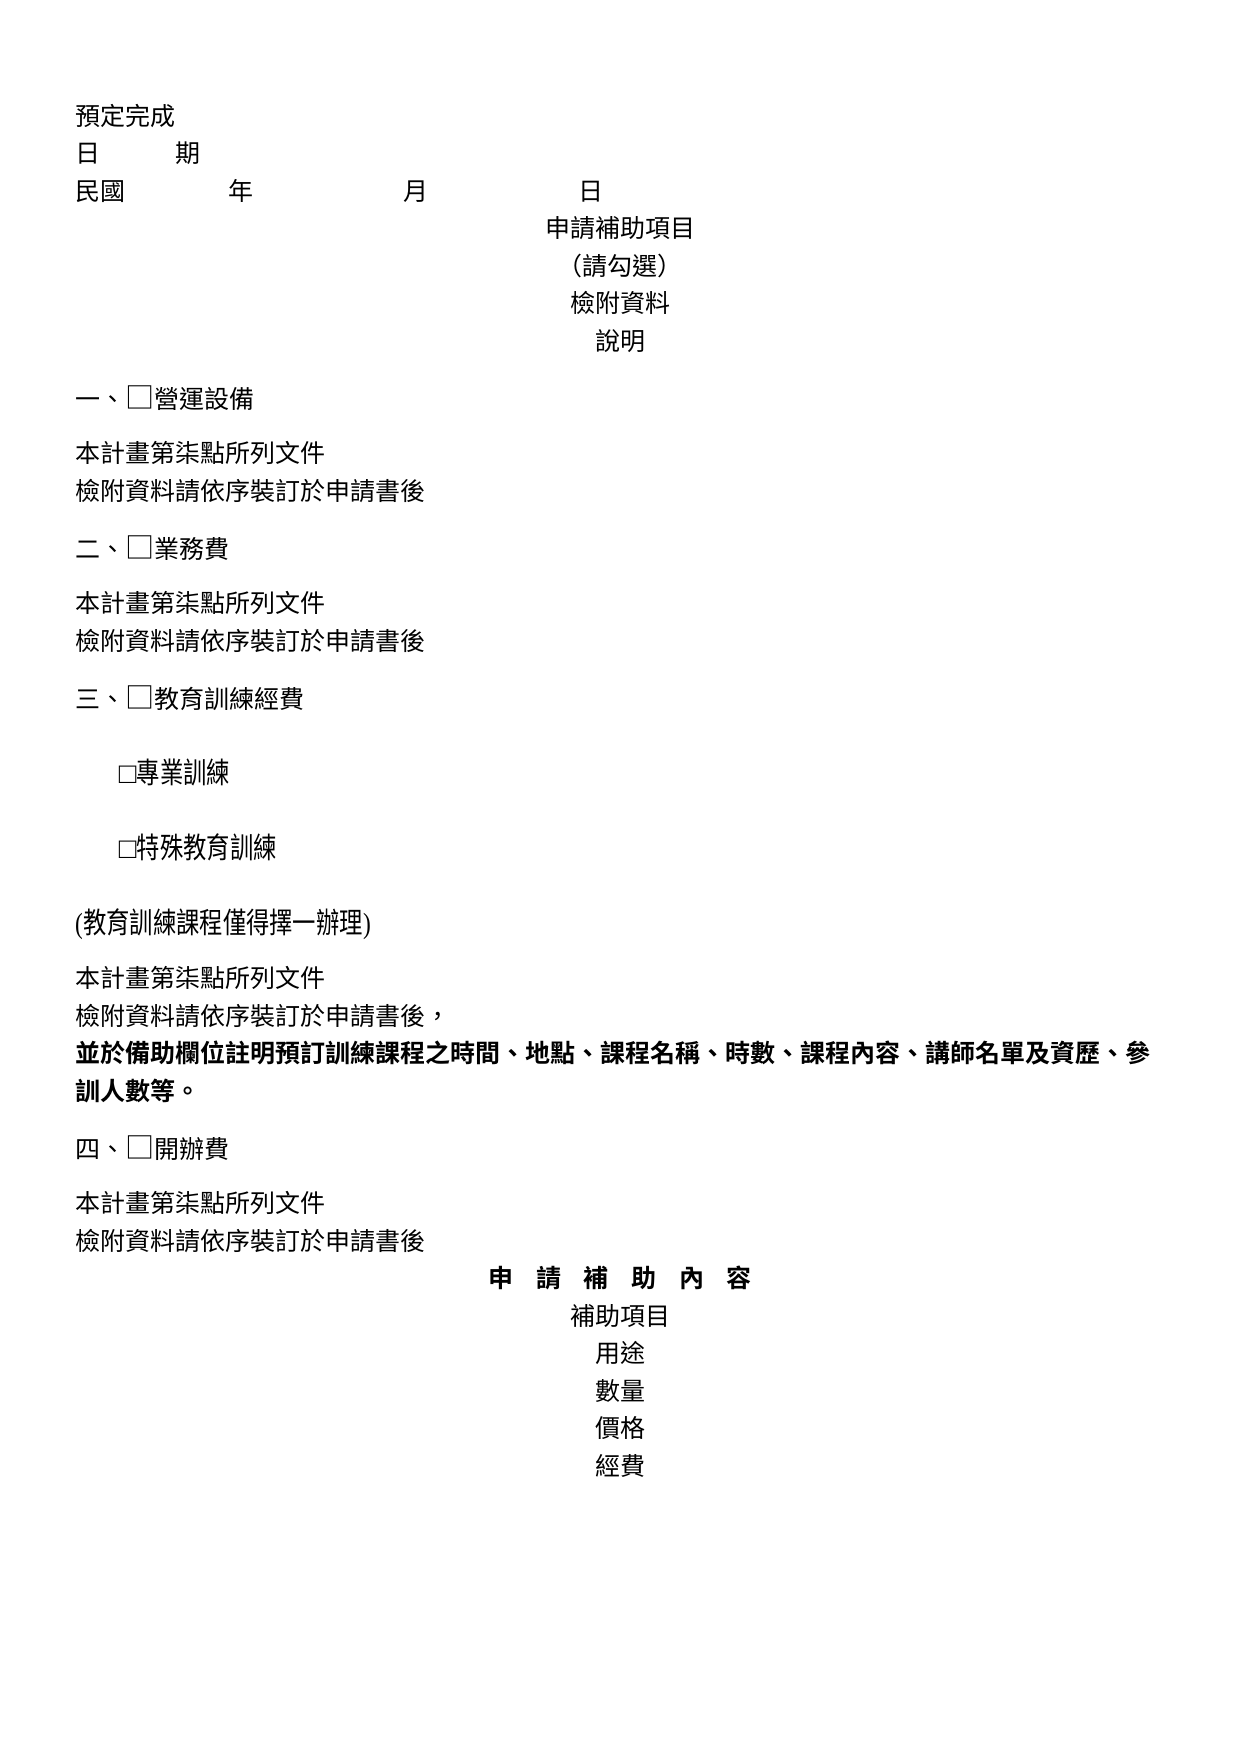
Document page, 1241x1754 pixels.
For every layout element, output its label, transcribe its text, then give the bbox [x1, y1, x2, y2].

text 價格 [75, 1402, 1165, 1439]
text (教育訓練課程僅得擇一辦理) [75, 877, 1165, 952]
text 檢附資料請依序裝訂於申請書後 [75, 1214, 1165, 1252]
text 經費 [75, 1439, 1165, 1477]
text 一、□營運設備 [75, 352, 1165, 427]
text 預定完成 [75, 89, 1165, 127]
text □特殊教育訓練 [75, 802, 1165, 877]
text 檢附資料請依序裝訂於申請書後， [75, 989, 1165, 1027]
text 本計畫第柒點所列文件 [75, 577, 1165, 614]
text 本計畫第柒點所列文件 [75, 1177, 1165, 1214]
text （請勾選） [75, 239, 1165, 277]
text 三、□教育訓練經費 [75, 652, 1165, 727]
text 申請補助項目 [75, 202, 1165, 239]
text □專業訓練 [75, 727, 1165, 802]
text 檢附資料請依序裝訂於申請書後 [75, 614, 1165, 652]
text 民國 年 月 日 [75, 164, 1165, 202]
text 申 請 補 助 內 容 [75, 1252, 1165, 1289]
text 說明 [75, 314, 1165, 352]
text 用途 [75, 1327, 1165, 1364]
text 補助項目 [75, 1289, 1165, 1327]
text 二、□業務費 [75, 502, 1165, 577]
text 日 期 [75, 127, 1165, 164]
text 檢附資料請依序裝訂於申請書後 [75, 464, 1165, 502]
text 四、□開辦費 [75, 1102, 1165, 1177]
text 檢附資料 [75, 277, 1165, 314]
text 本計畫第柒點所列文件 [75, 427, 1165, 464]
text 本計畫第柒點所列文件 [75, 952, 1165, 989]
text 數量 [75, 1364, 1165, 1402]
text 並於備助欄位註明預訂訓練課程之時間、地點、課程名稱、時數、課程內容、講師名單及資歷、參訓人數等。 [75, 1027, 1165, 1102]
